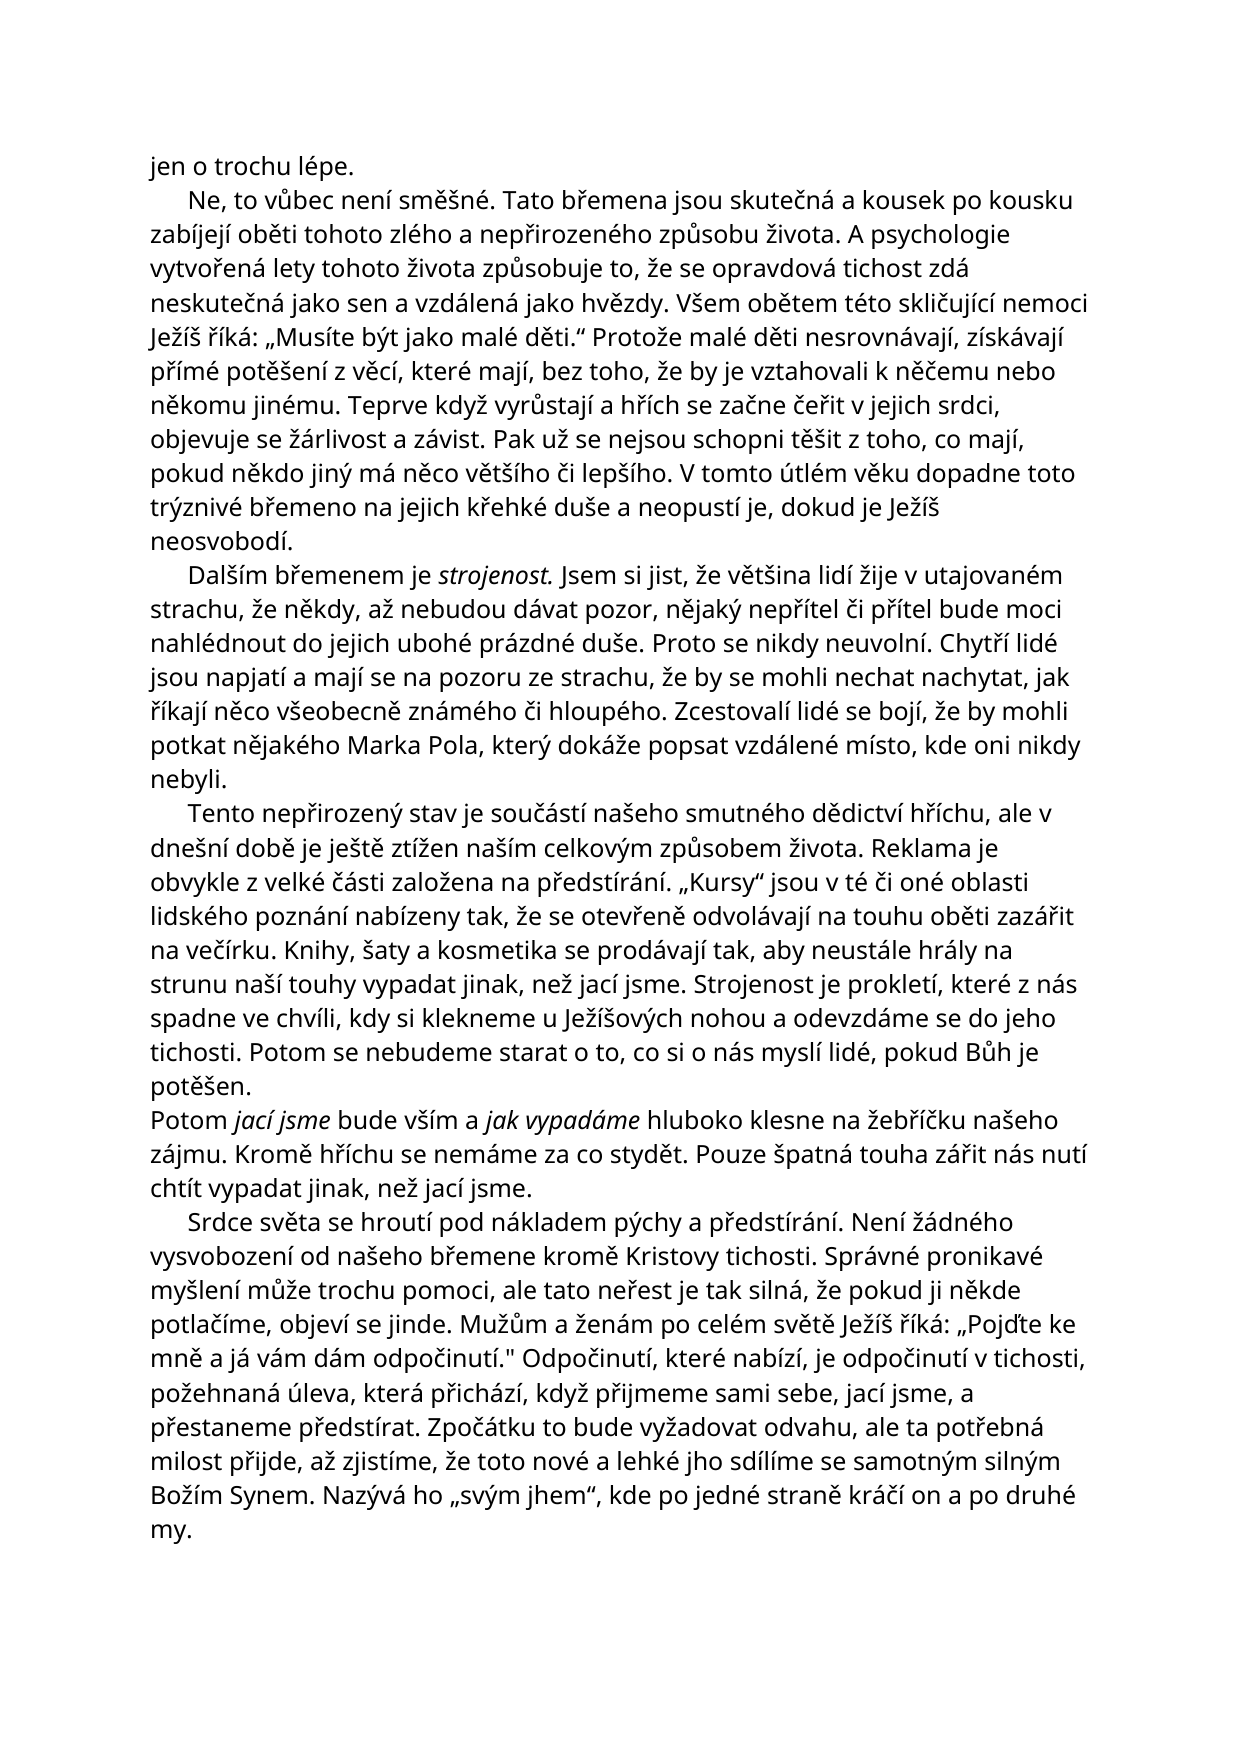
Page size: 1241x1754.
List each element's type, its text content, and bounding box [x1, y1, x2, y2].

text někomu jinému. Teprve když vyrůstají a hřích se začne čeřit v jejich srdci, objevuje se žárlivost a závist. Pak už se nejsou schopni těšit z toho, co mají, pokud někdo jiný má něco většího či lepšího. V tomto útlém věku dopadne toto trýznivé břemeno na jejich křehké duše a neopustí je, dokud je Ježíš neosvobodí. [150, 387, 1090, 558]
text Srdce světa se hroutí pod nákladem pýchy a předstírání. Není žádného vysvobození od našeho břemene kromě Kristovy tichosti. Správné pronikavé myšlení může trochu pomoci, ale tato neřest je tak silná, že pokud ji někde potlačíme, objeví se jinde. Mužům a ženám po celém světě Ježíš říká: „Pojďte ke mně a já vám dám odpočinutí." Odpočinutí, které nabízí, je odpočinutí v tichosti, požehnaná úleva, která přichází, když přijmeme sami sebe, jací jsme, a přestaneme předstírat. Zpočátku to bude vyžadovat odvahu, ale ta potřebná milost přijde, až zjistíme, že toto nové a lehké jho sdílíme se samotným silným Božím Synem. Nazývá ho „svým jhem“, kde po jedné straně kráčí on a po druhé my. [150, 1205, 1090, 1546]
text jen o trochu lépe. [150, 149, 1090, 183]
text Ne, to vůbec není směšné. Tato břemena jsou skutečná a kousek po kousku zabíjejí oběti tohoto zlého a nepřirozeného způsobu života. A psychologie vytvořená lety tohoto života způsobuje to, že se opravdová tichost zdá neskutečná jako sen a vzdálená jako hvězdy. Všem obětem této skličující nemoci Ježíš říká: „Musíte být jako malé děti.“ Protože malé děti nesrovnávají, získávají přímé potěšení z věcí, které mají, bez toho, že by je vztahovali k něčemu nebo [150, 183, 1090, 387]
text Tento nepřirozený stav je součástí našeho smutného dědictví hříchu, ale v dnešní době je ještě ztížen naším celkovým způsobem života. Reklama je obvykle z velké části založena na předstírání. „Kursy“ jsou v té či oné oblasti lidského poznání nabízeny tak, že se otevřeně odvolávají na touhu oběti zazářit na večírku. Knihy, šaty a kosmetika se prodávají tak, aby neustále hrály na strunu naší touhy vypadat jinak, než jací jsme. Strojenost je prokletí, které z nás spadne ve chvíli, kdy si klekneme u Ježíšových nohou a odevzdáme se do jeho tichosti. Potom se nebudeme starat o to, co si o nás myslí lidé, pokud Bůh je potěšen. [150, 796, 1090, 1103]
text Dalším břemenem je strojenost. Jsem si jist, že většina lidí žije v utajovaném strachu, že někdy, až nebudou dávat pozor, nějaký nepřítel či přítel bude moci nahlédnout do jejich ubohé prázdné duše. Proto se nikdy neuvolní. Chytří lidé jsou napjatí a mají se na pozoru ze strachu, že by se mohli nechat nachytat, jak říkají něco všeobecně známého či hloupého. Zcestovalí lidé se bojí, že by mohli potkat nějakého Marka Pola, který dokáže popsat vzdálené místo, kde oni nikdy nebyli. [150, 558, 1090, 796]
text Potom jací jsme bude vším a jak vypadáme hluboko klesne na žebříčku našeho zájmu. Kromě hříchu se nemáme za co stydět. Pouze špatná touha zářit nás nutí chtít vypadat jinak, než jací jsme. [150, 1103, 1090, 1205]
